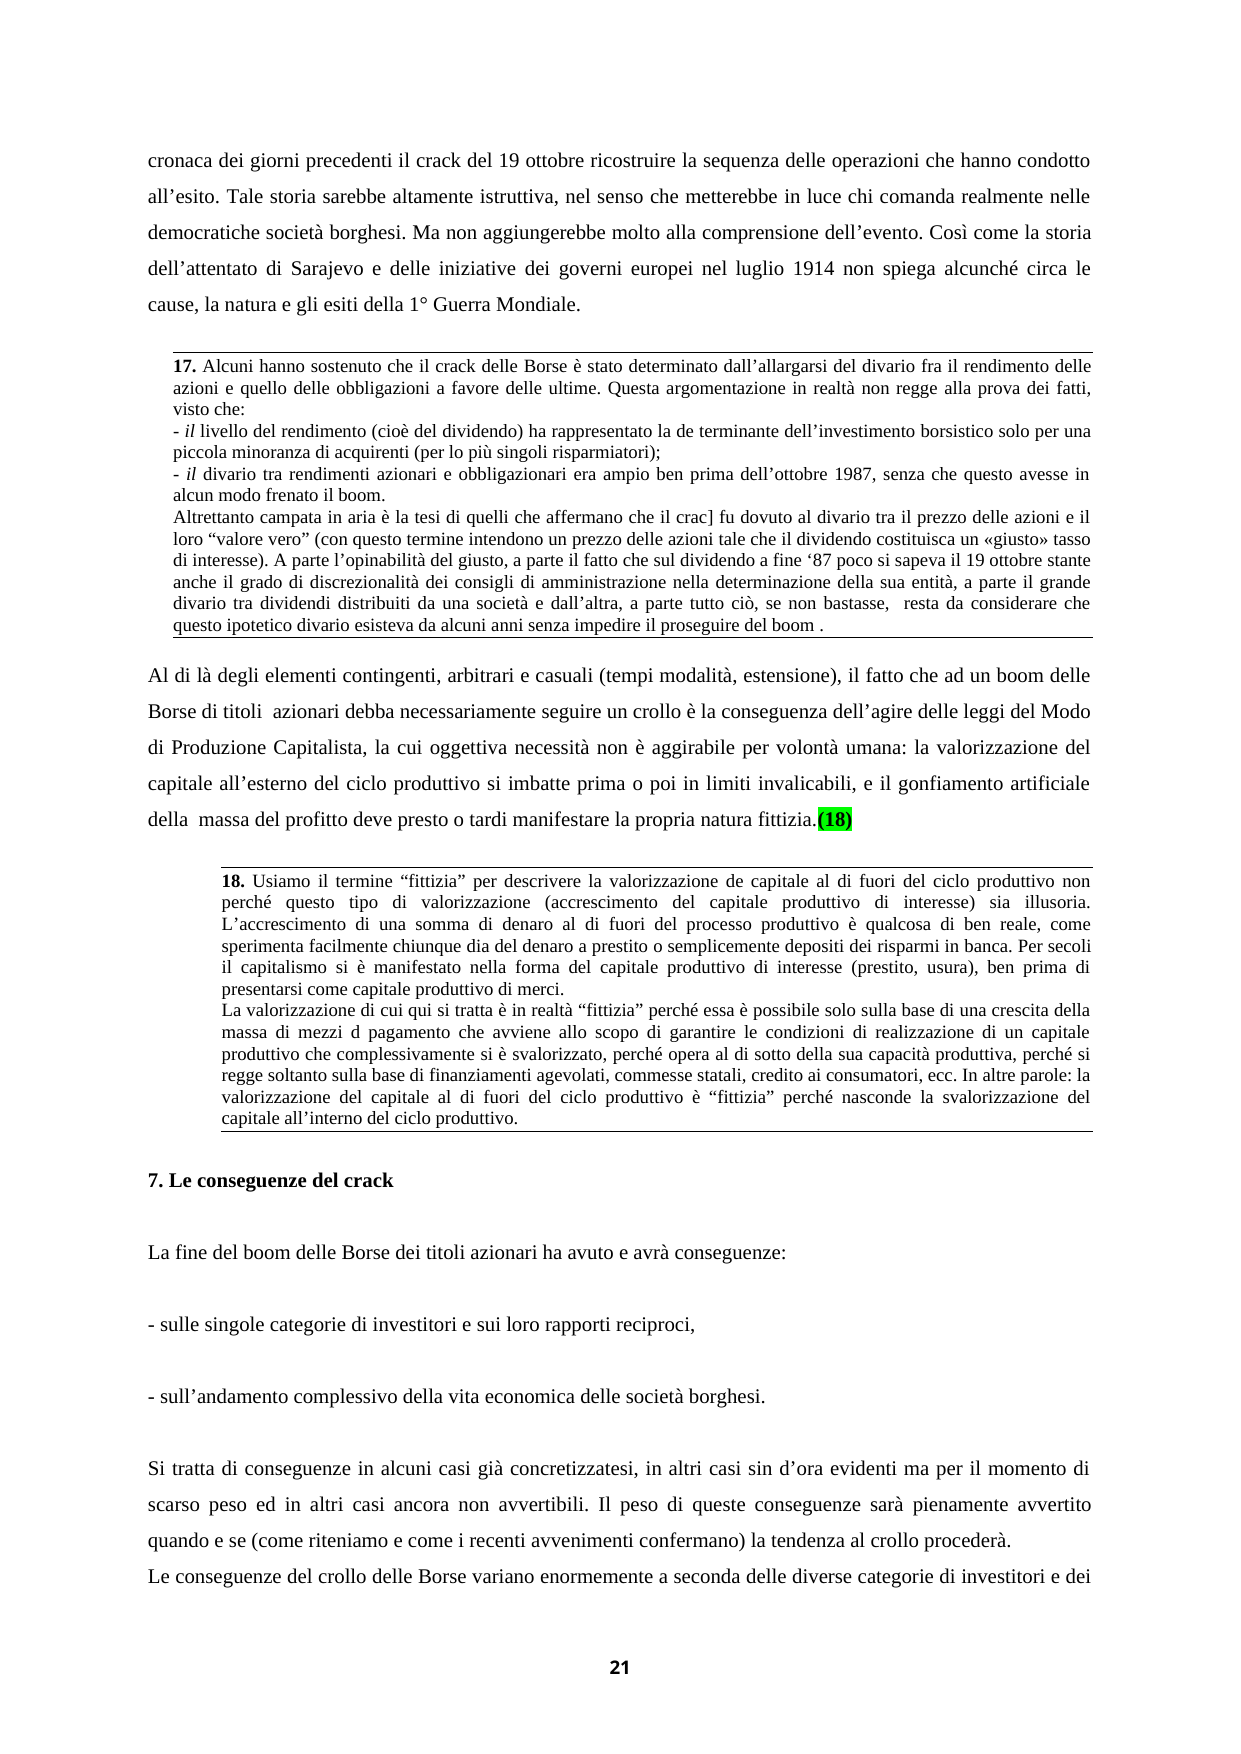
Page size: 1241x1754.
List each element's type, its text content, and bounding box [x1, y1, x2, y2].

text 18. Usiamo il termine “fittizia” per descrivere la valorizzazione de capitale al di fuori del ciclo produttivo non perché questo tipo di valorizzazione (accrescimento del capitale produttivo di interesse) sia illusoria. L’accrescimento di una somma di denaro al di fuori del processo produttivo è qualcosa di ben reale, come sperimenta facilmente chiunque dia del denaro a prestito o semplicemente depositi dei risparmi in banca. Per secoli il capitalismo si è manifestato nella forma del capitale produttivo di interesse (prestito, usura), ben prima di presentarsi come capitale produttivo di merci. [221, 868, 1093, 999]
text Al di là degli elementi contingenti, arbitrari e casuali (tempi modalità, estensione), il fatto che ad un boom delle Borse di titoli azionari debba necessariamente seguire un crollo è la conseguenza dell’agire delle leggi del Modo di Produzione Capitalista, la cui oggettiva necessità non è aggirabile per volontà umana: la valorizzazione del capitale all’esterno del ciclo produttivo si imbatte prima o poi in limiti invalicabili, e il gonfiamento artificiale della massa del profitto deve presto o tardi manifestare la propria natura fittizia.(18) [148, 662, 1093, 831]
text 17. Alcuni hanno sostenuto che il crack delle Borse è stato determinato dall’allargarsi del divario fra il rendimento delle azioni e quello delle obbligazioni a favore delle ultime. Questa argomentazione in realtà non regge alla prova dei fatti, visto che: [173, 353, 1093, 420]
text cronaca dei giorni precedenti il crack del 19 ottobre ricostruire la sequenza delle operazioni che hanno condotto all’esito. Tale storia sarebbe altamente istruttiva, nel senso che metterebbe in luce chi comanda realmente nelle democratiche società borghesi. Ma non aggiungerebbe molto alla comprensione dell’evento. Così come la storia dell’attentato di Sarajevo e delle iniziative dei governi europei nel luglio 1914 non spiega alcunché circa le cause, la natura e gli esiti della 1° Guerra Mondiale. [148, 148, 1093, 316]
text - il livello del rendimento (cioè del dividendo) ha rappresentato la de terminante dell’investimento borsistico solo per una piccola minoranza di acquirenti (per lo più singoli risparmiatori); [173, 420, 1093, 463]
text - sull’andamento complessivo della vita economica delle società borghesi. [148, 1384, 1093, 1408]
text - il divario tra rendimenti azionari e obbligazionari era ampio ben prima dell’ottobre 1987, senza che questo avesse in alcun modo frenato il boom. [173, 463, 1093, 506]
text 7. Le conseguenze del crack [148, 1168, 1093, 1192]
text La valorizzazione di cui qui si tratta è in realtà “fittizia” perché essa è possibile solo sulla base di una crescita della massa di mezzi d pagamento che avviene allo scopo di garantire le condizioni di realizzazione di un capitale produttivo che complessivamente si è svalorizzato, perché opera al di sotto della sua capacità produttiva, perché si regge soltanto sulla base di finanziamenti agevolati, commesse statali, credito ai consumatori, ecc. In altre parole: la valorizzazione del capitale al di fuori del ciclo produttivo è “fittizia” perché nasconde la svalorizzazione del capitale all’interno del ciclo produttivo. [221, 999, 1093, 1131]
text La fine del boom delle Borse dei titoli azionari ha avuto e avrà conseguenze: [148, 1240, 1093, 1264]
text Si tratta di conseguenze in alcuni casi già concretizzatesi, in altri casi sin d’ora evidenti ma per il momento di scarso peso ed in altri casi ancora non avvertibili. Il peso di queste conseguenze sarà pienamente avvertito quando e se (come riteniamo e come i recenti avvenimenti confermano) la tendenza al crollo procederà. [148, 1456, 1093, 1552]
text Altrettanto campata in aria è la tesi di quelli che affermano che il crac] fu dovuto al divario tra il prezzo delle azioni e il loro “valore vero” (con questo termine intendono un prezzo delle azioni tale che il dividendo costituisca un «giusto» tasso di interesse). A parte l’opinabilità del giusto, a parte il fatto che sul dividendo a fine ‘87 poco si sapeva il 19 ottobre stante anche il grado di discrezionalità dei consigli di amministrazione nella determinazione della sua entità, a parte il grande divario tra dividendi distribuiti da una società e dall’altra, a parte tutto ciò, se non bastasse, resta da considerare che questo ipotetico divario esisteva da alcuni anni senza impedire il proseguire del boom . [173, 506, 1093, 637]
text Le conseguenze del crollo delle Borse variano enormemente a seconda delle diverse categorie di investitori e dei [148, 1564, 1093, 1588]
text - sulle singole categorie di investitori e sui loro rapporti reciproci, [148, 1312, 1093, 1336]
